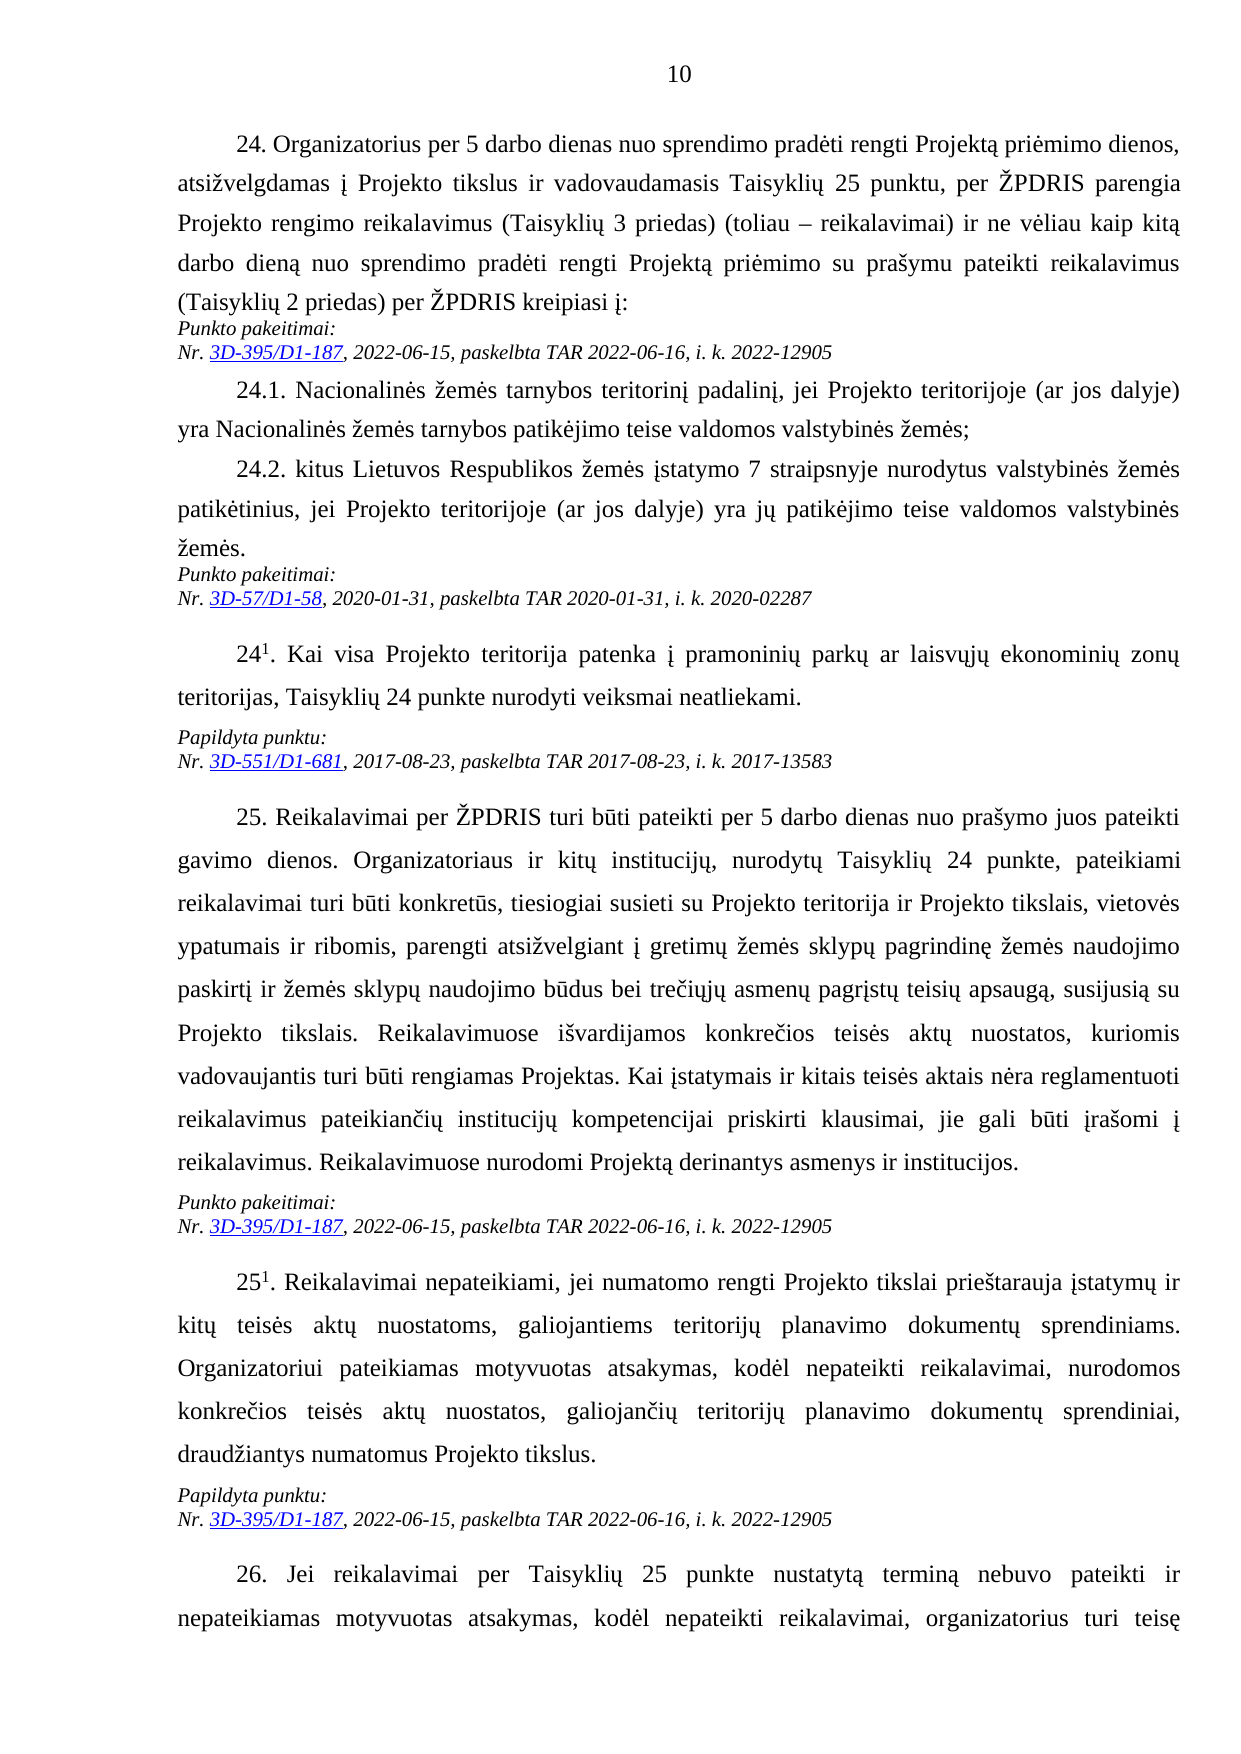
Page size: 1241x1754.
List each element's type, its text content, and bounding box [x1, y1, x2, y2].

text 24.1. Nacionalinės žemės tarnybos teritorinį padalinį, jei Projekto teritorijoje (ar jos dalyje) yra Nacionalinės žemės tarnybos patikėjimo teise valdomos valstybinės žemės; [177, 364, 1181, 443]
text Papildyta punktu: [177, 1483, 1181, 1507]
text Nr. 3D-551/D1-681, 2017-08-23, paskelbta TAR 2017-08-23, i. k. 2017-13583 [177, 749, 1181, 773]
text 24. Organizatorius per 5 darbo dienas nuo sprendimo pradėti rengti Projektą priėmimo dienos, atsižvelgdamas į Projekto tikslus ir vadovaudamasis Taisyklių 25 punktu, per ŽPDRIS parengia Projekto rengimo reikalavimus (Taisyklių 3 priedas) (toliau – reikalavimai) ir ne vėliau kaip kitą darbo dieną nuo sprendimo pradėti rengti Projektą priėmimo su prašymu pateikti reikalavimus (Taisyklių 2 priedas) per ŽPDRIS kreipiasi į: [177, 118, 1181, 316]
text 241. Kai visa Projekto teritorija patenka į pramoninių parkų ar laisvųjų ekonominių zonų teritorijas, Taisyklių 24 punkte nurodyti veiksmai neatliekami. [177, 639, 1181, 711]
text Nr. 3D-395/D1-187, 2022-06-15, paskelbta TAR 2022-06-16, i. k. 2022-12905 [177, 1507, 1181, 1531]
text Papildyta punktu: [177, 725, 1181, 749]
text Punkto pakeitimai: [177, 316, 1181, 340]
text 25. Reikalavimai per ŽPDRIS turi būti pateikti per 5 darbo dienas nuo prašymo juos pateikti gavimo dienos. Organizatoriaus ir kitų institucijų, nurodytų Taisyklių 24 punkte, pateikiami reikalavimai turi būti konkretūs, tiesiogiai susieti su Projekto teritorija ir Projekto tikslais, vietovės ypatumais ir ribomis, parengti atsižvelgiant į gretimų žemės sklypų pagrindinę žemės naudojimo paskirtį ir žemės sklypų naudojimo būdus bei trečiųjų asmenų pagrįstų teisių apsaugą, susijusią su Projekto tikslais. Reikalavimuose išvardijamos konkrečios teisės aktų nuostatos, kuriomis vadovaujantis turi būti rengiamas Projektas. Kai įstatymais ir kitais teisės aktais nėra reglamentuoti reikalavimus pateikiančių institucijų kompetencijai priskirti klausimai, jie gali būti įrašomi į reikalavimus. Reikalavimuose nurodomi Projektą derinantys asmenys ir institucijos. [177, 802, 1181, 1176]
text Nr. 3D-395/D1-187, 2022-06-15, paskelbta TAR 2022-06-16, i. k. 2022-12905 [177, 340, 1181, 364]
text 26. Jei reikalavimai per Taisyklių 25 punkte nustatytą terminą nebuvo pateikti ir nepateikiamas motyvuotas atsakymas, kodėl nepateikti reikalavimai, organizatorius turi teisę [177, 1559, 1181, 1631]
text Nr. 3D-395/D1-187, 2022-06-15, paskelbta TAR 2022-06-16, i. k. 2022-12905 [177, 1214, 1181, 1238]
text Punkto pakeitimai: [177, 562, 1181, 586]
text 251. Reikalavimai nepateikiami, jei numatomo rengti Projekto tikslai prieštarauja įstatymų ir kitų teisės aktų nuostatoms, galiojantiems teritorijų planavimo dokumentų sprendiniams. Organizatoriui pateikiamas motyvuotas atsakymas, kodėl nepateikti reikalavimai, nurodomos konkrečios teisės aktų nuostatos, galiojančių teritorijų planavimo dokumentų sprendiniai, draudžiantys numatomus Projekto tikslus. [177, 1267, 1181, 1468]
text Punkto pakeitimai: [177, 1190, 1181, 1214]
text 24.2. kitus Lietuvos Respublikos žemės įstatymo 7 straipsnyje nurodytus valstybinės žemės patikėtinius, jei Projekto teritorijoje (ar jos dalyje) yra jų patikėjimo teise valdomos valstybinės žemės. [177, 443, 1181, 562]
text Nr. 3D-57/D1-58, 2020-01-31, paskelbta TAR 2020-01-31, i. k. 2020-02287 [177, 586, 1181, 610]
